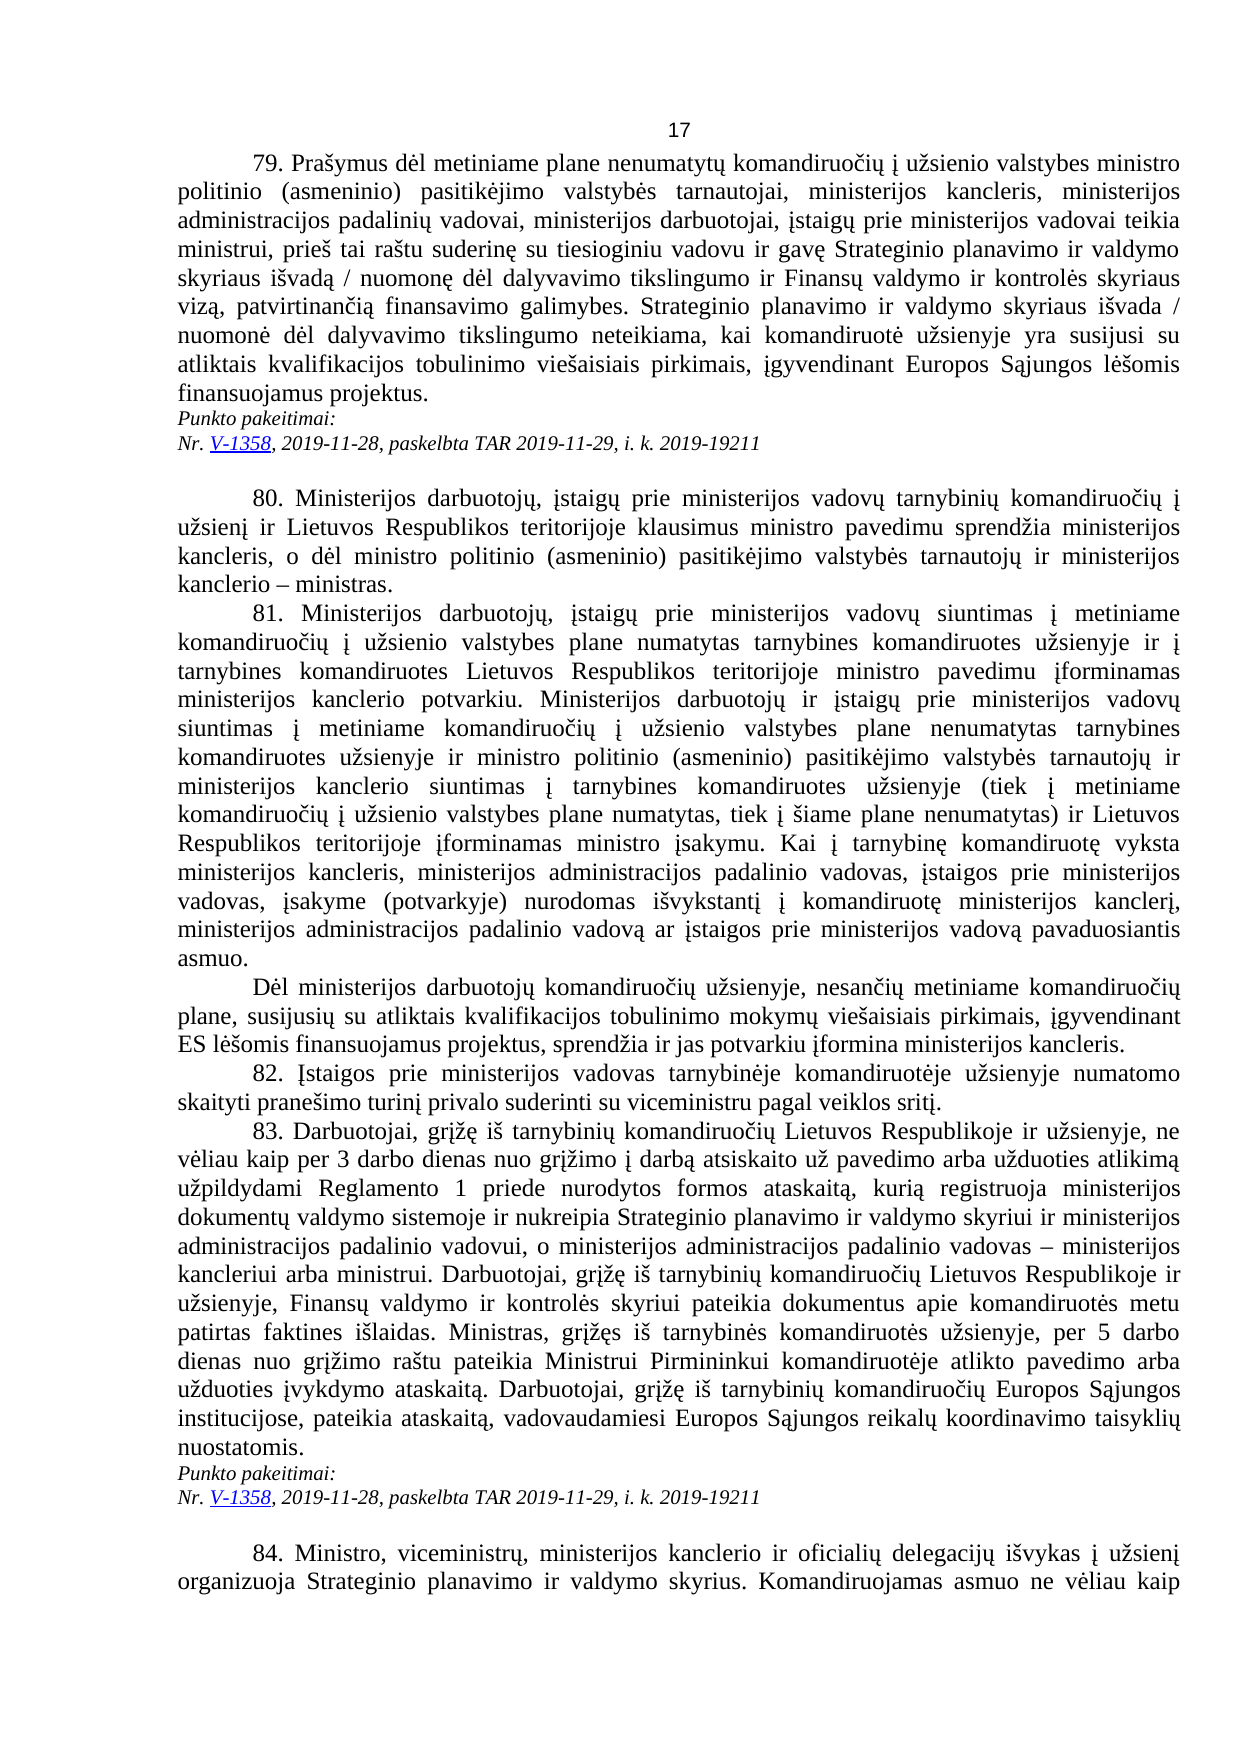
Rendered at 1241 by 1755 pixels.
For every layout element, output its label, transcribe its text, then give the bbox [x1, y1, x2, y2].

text 82. Įstaigos prie ministerijos vadovas tarnybinėje komandiruotėje užsienyje numatomo skaityti pranešimo turinį privalo suderinti su viceministru pagal veiklos sritį. [177, 1058, 1181, 1116]
text 84. Ministro, viceministrų, ministerijos kanclerio ir oficialių delegacijų išvykas į užsienį organizuoja Strateginio planavimo ir valdymo skyrius. Komandiruojamas asmuo ne vėliau kaip [177, 1538, 1181, 1595]
text 79. Prašymus dėl metiniame plane nenumatytų komandiruočių į užsienio valstybes ministro politinio (asmeninio) pasitikėjimo valstybės tarnautojai, ministerijos kancleris, ministerijos administracijos padalinių vadovai, ministerijos darbuotojai, įstaigų prie ministerijos vadovai teikia ministrui, prieš tai raštu suderinę su tiesioginiu vadovu ir gavę Strateginio planavimo ir valdymo skyriaus išvadą / nuomonę dėl dalyvavimo tikslingumo ir Finansų valdymo ir kontrolės skyriaus vizą, patvirtinančią finansavimo galimybes. Strateginio planavimo ir valdymo skyriaus išvada / nuomonė dėl dalyvavimo tikslingumo neteikiama, kai komandiruotė užsienyje yra susijusi su atliktais kvalifikacijos tobulinimo viešaisiais pirkimais, įgyvendinant Europos Sąjungos lėšomis finansuojamus projektus. [177, 148, 1181, 406]
text Nr. V-1358, 2019-11-28, paskelbta TAR 2019-11-29, i. k. 2019-19211 [177, 1485, 1181, 1509]
text 80. Ministerijos darbuotojų, įstaigų prie ministerijos vadovų tarnybinių komandiruočių į užsienį ir Lietuvos Respublikos teritorijoje klausimus ministro pavedimu sprendžia ministerijos kancleris, o dėl ministro politinio (asmeninio) pasitikėjimo valstybės tarnautojų ir ministerijos kanclerio – ministras. [177, 483, 1181, 598]
text Nr. V-1358, 2019-11-28, paskelbta TAR 2019-11-29, i. k. 2019-19211 [177, 430, 1181, 454]
text Dėl ministerijos darbuotojų komandiruočių užsienyje, nesančių metiniame komandiruočių plane, susijusių su atliktais kvalifikacijos tobulinimo mokymų viešaisiais pirkimais, įgyvendinant ES lėšomis finansuojamus projektus, sprendžia ir jas potvarkiu įformina ministerijos kancleris. [177, 972, 1181, 1058]
text 81. Ministerijos darbuotojų, įstaigų prie ministerijos vadovų siuntimas į metiniame komandiruočių į užsienio valstybes plane numatytas tarnybines komandiruotes užsienyje ir į tarnybines komandiruotes Lietuvos Respublikos teritorijoje ministro pavedimu įforminamas ministerijos kanclerio potvarkiu. Ministerijos darbuotojų ir įstaigų prie ministerijos vadovų siuntimas į metiniame komandiruočių į užsienio valstybes plane nenumatytas tarnybines komandiruotes užsienyje ir ministro politinio (asmeninio) pasitikėjimo valstybės tarnautojų ir ministerijos kanclerio siuntimas į tarnybines komandiruotes užsienyje (tiek į metiniame komandiruočių į užsienio valstybes plane numatytas, tiek į šiame plane nenumatytas) ir Lietuvos Respublikos teritorijoje įforminamas ministro įsakymu. Kai į tarnybinę komandiruotę vyksta ministerijos kancleris, ministerijos administracijos padalinio vadovas, įstaigos prie ministerijos vadovas, įsakyme (potvarkyje) nurodomas išvykstantį į komandiruotę ministerijos kanclerį, ministerijos administracijos padalinio vadovą ar įstaigos prie ministerijos vadovą pavaduosiantis asmuo. [177, 598, 1181, 972]
text Punkto pakeitimai: [177, 406, 1181, 430]
text Punkto pakeitimai: [177, 1461, 1181, 1485]
text 83. Darbuotojai, grįžę iš tarnybinių komandiruočių Lietuvos Respublikoje ir užsienyje, ne vėliau kaip per 3 darbo dienas nuo grįžimo į darbą atsiskaito už pavedimo arba užduoties atlikimą užpildydami Reglamento 1 priede nurodytos formos ataskaitą, kurią registruoja ministerijos dokumentų valdymo sistemoje ir nukreipia Strateginio planavimo ir valdymo skyriui ir ministerijos administracijos padalinio vadovui, o ministerijos administracijos padalinio vadovas – ministerijos kancleriui arba ministrui. Darbuotojai, grįžę iš tarnybinių komandiruočių Lietuvos Respublikoje ir užsienyje, Finansų valdymo ir kontrolės skyriui pateikia dokumentus apie komandiruotės metu patirtas faktines išlaidas. Ministras, grįžęs iš tarnybinės komandiruotės užsienyje, per 5 darbo dienas nuo grįžimo raštu pateikia Ministrui Pirmininkui komandiruotėje atlikto pavedimo arba užduoties įvykdymo ataskaitą. Darbuotojai, grįžę iš tarnybinių komandiruočių Europos Sąjungos institucijose, pateikia ataskaitą, vadovaudamiesi Europos Sąjungos reikalų koordinavimo taisyklių nuostatomis. [177, 1116, 1181, 1461]
